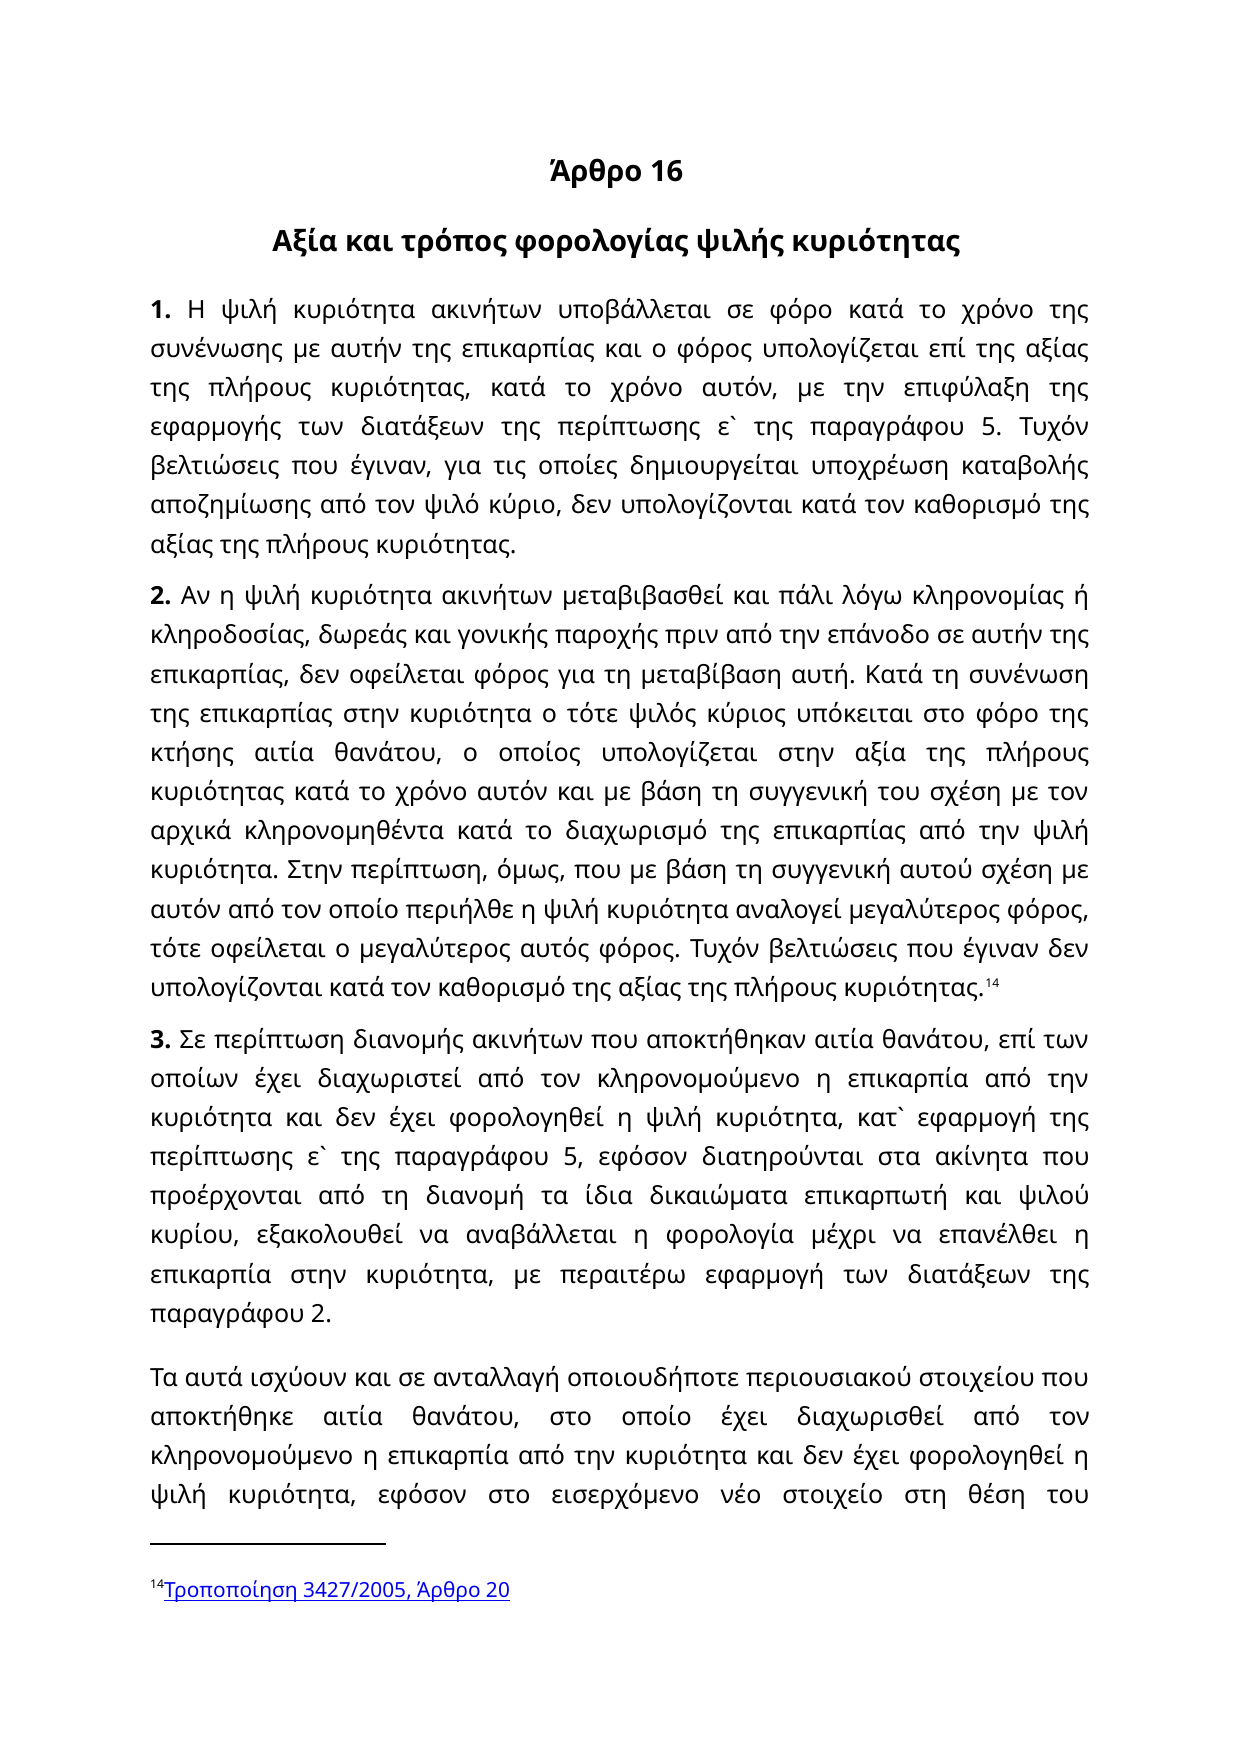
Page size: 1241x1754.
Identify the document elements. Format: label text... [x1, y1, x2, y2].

text Τροποποίηση 3427/2005, Άρθρο 20 [150, 1576, 1090, 1604]
subtitle Αξία και τρόπος φορολογίας ψιλής κυριότητας [150, 221, 1090, 260]
text 3. Σε περίπτωση διανομής ακινήτων που αποκτήθηκαν αιτία θανάτου, επί των οποίων έχει διαχωριστεί από τον κληρονομούμενο η επικαρπία από την κυριότητα και δεν έχει φορολογηθεί η ψιλή κυριότητα, κατ` εφαρμογή της περίπτωσης ε` της παραγράφου 5, εφόσον διατηρούνται στα ακίνητα που προέρχονται από τη διανομή τα ίδια δικαιώματα επικαρπωτή και ψιλού κυρίου, εξακολουθεί να αναβάλλεται η φορολογία μέχρι να επανέλθει η επικαρπία στην κυριότητα, με περαιτέρω εφαρμογή των διατάξεων της παραγράφου 2. [150, 1021, 1090, 1329]
subtitle Άρθρο 16 [150, 150, 1090, 190]
text 2. Αν η ψιλή κυριότητα ακινήτων μεταβιβασθεί και πάλι λόγω κληρονομίας ή κληροδοσίας, δωρεάς και γονικής παροχής πριν από την επάνοδο σε αυτήν της επικαρπίας, δεν οφείλεται φόρος για τη μεταβίβαση αυτή. Κατά τη συνένωση της επικαρπίας στην κυριότητα ο τότε ψιλός κύριος υπόκειται στο φόρο της κτήσης αιτία θανάτου, ο οποίος υπολογίζεται στην αξία της πλήρους κυριότητας κατά το χρόνο αυτόν και με βάση τη συγγενική του σχέση με τον αρχικά κληρονομηθέντα κατά το διαχωρισμό της επικαρπίας από την ψιλή κυριότητα. Στην περίπτωση, όμως, που με βάση τη συγγενική αυτού σχέση με αυτόν από τον οποίο περιήλθε η ψιλή κυριότητα αναλογεί μεγαλύτερος φόρος, τότε οφείλεται ο μεγαλύτερος αυτός φόρος. Τυχόν βελτιώσεις που έγιναν δεν υπολογίζονται κατά τον καθορισμό της αξίας της πλήρους κυριότητας. [150, 578, 1090, 1004]
text Τα αυτά ισχύουν και σε ανταλλαγή οποιουδήποτε περιουσιακού στοιχείου που αποκτήθηκε αιτία θανάτου, στο οποίο έχει διαχωρισθεί από τον κληρονομούμενο η επικαρπία από την κυριότητα και δεν έχει φορολογηθεί η ψιλή κυριότητα, εφόσον στο εισερχόμενο νέο στοιχείο στη θέση του [150, 1359, 1090, 1511]
text 1. Η ψιλή κυριότητα ακινήτων υποβάλλεται σε φόρο κατά το χρόνο της συνένωσης με αυτήν της επικαρπίας και ο φόρος υπολογίζεται επί της αξίας της πλήρους κυριότητας, κατά το χρόνο αυτόν, με την επιφύλαξη της εφαρμογής των διατάξεων της περίπτωσης ε` της παραγράφου 5. Τυχόν βελτιώσεις που έγιναν, για τις οποίες δημιουργείται υποχρέωση καταβολής αποζημίωσης από τον ψιλό κύριο, δεν υπολογίζονται κατά τον καθορισμό της αξίας της πλήρους κυριότητας. [150, 291, 1090, 560]
